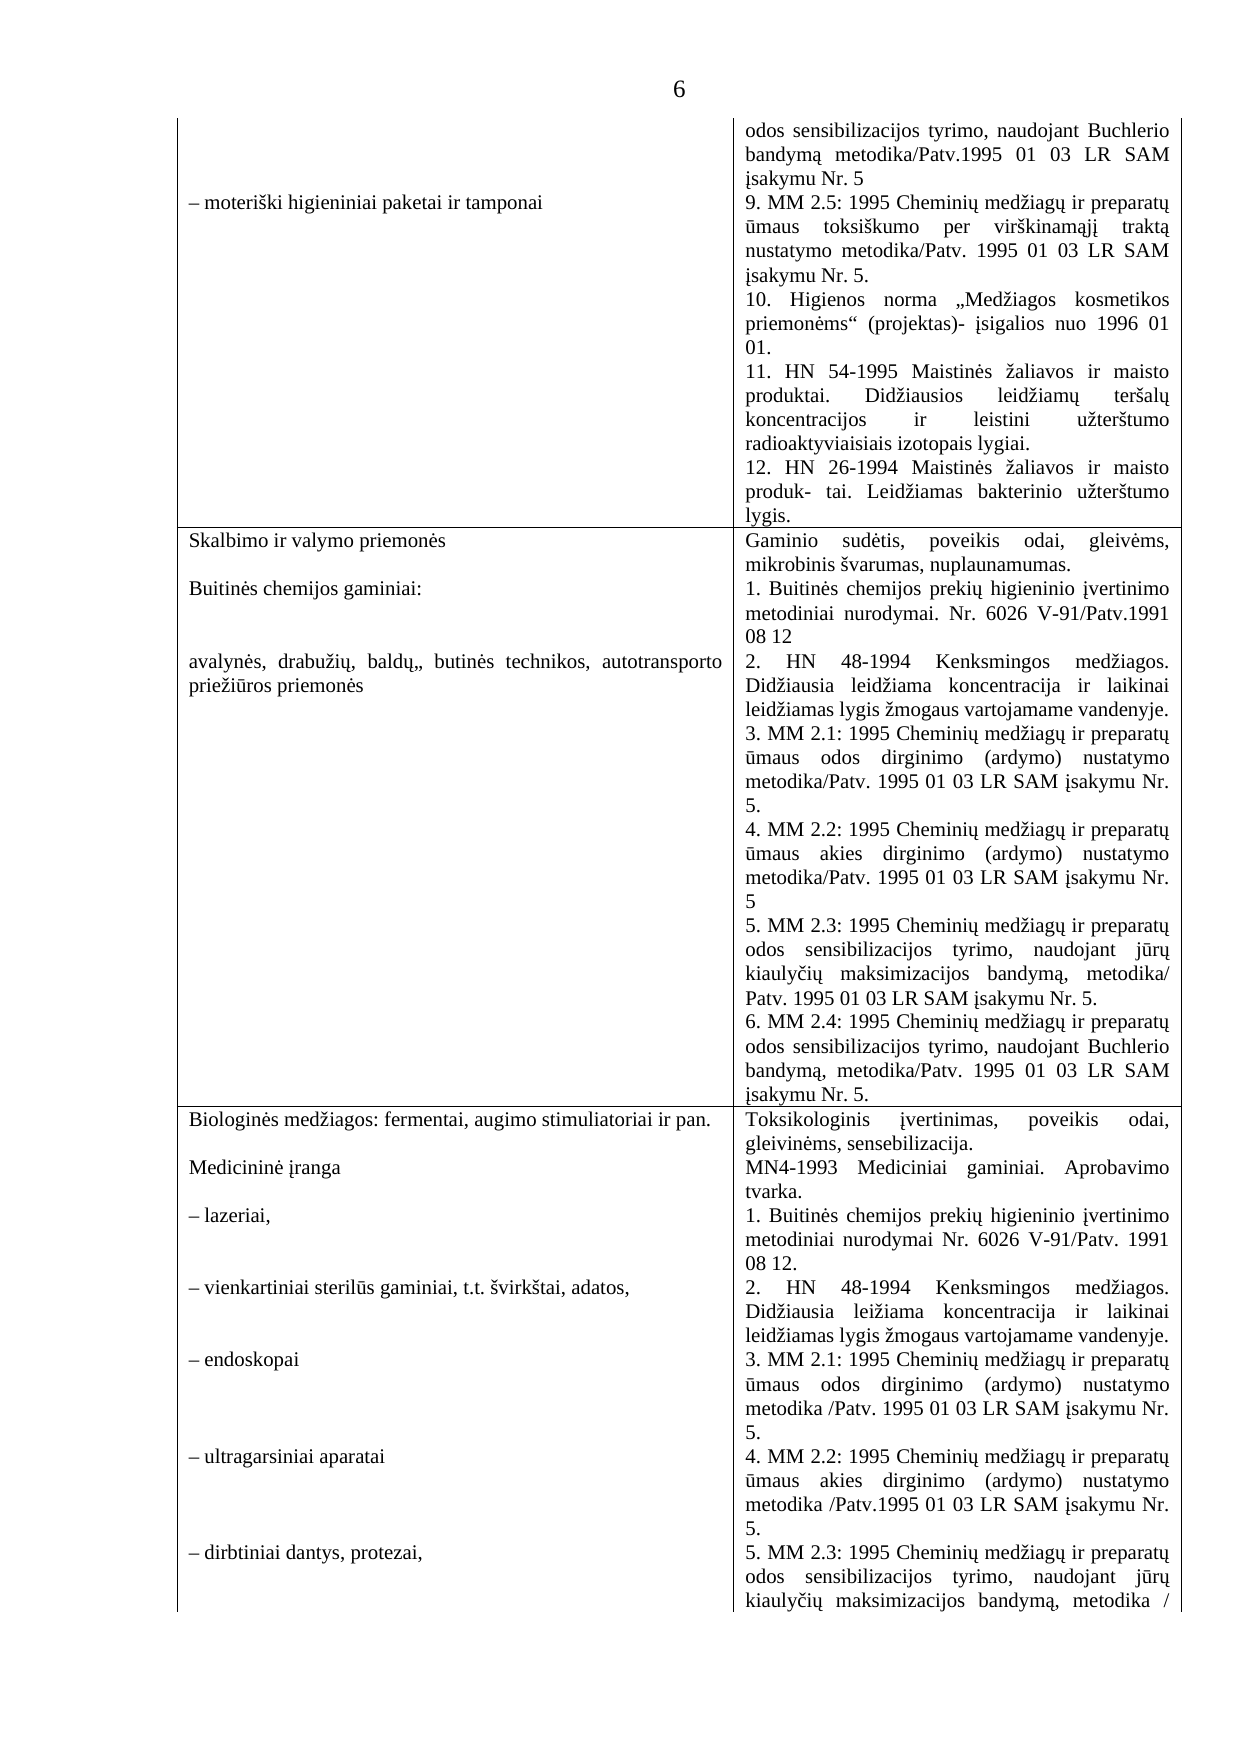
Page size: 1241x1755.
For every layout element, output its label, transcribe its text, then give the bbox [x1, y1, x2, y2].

table_cell 3. MM 2.1: 1995 Cheminių medžiagų ir preparatų ūmaus odos dirginimo (ardymo) nustatymo metodika /Patv. 1995 01 03 LR SAM įsakymu Nr. 5. [734, 1348, 1181, 1444]
table_cell Biologinės medžiagos: fermentai, augimo stimuliatoriai ir pan. [178, 1107, 733, 1155]
table_cell – endoskopai [178, 1348, 733, 1444]
table_cell [178, 913, 733, 1009]
table_cell Gaminio sudėtis, poveikis odai, gleivėms, mikrobinis švarumas, nuplaunamumas. [734, 528, 1181, 576]
table_cell – lazeriai, [178, 1203, 733, 1275]
table_cell 11. HN 54-1995 Maistinės žaliavos ir maisto produktai. Didžiausios leidžiamų teršalų koncentracijos ir leistini užterštumo radioaktyviaisiais izotopais lygiai. [734, 359, 1181, 455]
table_cell – moteriški higieniniai paketai ir tamponai [178, 190, 733, 287]
table_cell MN4-1993 Mediciniai gaminiai. Aprobavimo tvarka. [734, 1155, 1181, 1203]
table_cell Buitinės chemijos gaminiai: [178, 576, 733, 648]
table_cell Toksikologinis įvertinimas, poveikis odai, gleivinėms, sensebilizacija. [734, 1107, 1181, 1155]
table_cell 9. MM 2.5: 1995 Cheminių medžiagų ir preparatų ūmaus toksiškumo per virškinamąjį traktą nustatymo metodika/Patv. 1995 01 03 LR SAM įsakymu Nr. 5. [734, 190, 1181, 287]
table_cell 1. Buitinės chemijos prekių higieninio įvertinimo metodiniai nurodymai. Nr. 6026 V-91/Patv.1991 08 12 [734, 576, 1181, 648]
table_cell odos sensibilizacijos tyrimo, naudojant Buchlerio bandymą metodika/Patv.1995 01 03 LR SAM įsakymu Nr. 5 [734, 118, 1181, 190]
table_cell [178, 359, 733, 455]
table_cell 1. Buitinės chemijos prekių higieninio įvertinimo metodiniai nurodymai Nr. 6026 V-91/Patv. 1991 08 12. [734, 1203, 1181, 1275]
table_cell 10. Higienos norma „Medžiagos kosmetikos priemonėms“ (projektas)- įsigalios nuo 1996 01 01. [734, 287, 1181, 359]
table_cell – vienkartiniai sterilūs gaminiai, t.t. švirkštai, adatos, [178, 1275, 733, 1347]
table_cell [178, 721, 733, 817]
table_cell Medicininė įranga [178, 1155, 733, 1203]
table_cell [178, 287, 733, 359]
table_cell 4. MM 2.2: 1995 Cheminių medžiagų ir preparatų ūmaus akies dirginimo (ardymo) nustatymo metodika/Patv. 1995 01 03 LR SAM įsakymu Nr. 5 [734, 817, 1181, 913]
table_cell 12. HN 26-1994 Maistinės žaliavos ir maisto produk- tai. Leidžiamas bakterinio užterštumo lygis. [734, 455, 1181, 527]
table_cell 2. HN 48-1994 Kenksmingos medžiagos. Didžiausia leidžiama koncentracija ir laikinai leidžiamas lygis žmogaus vartojamame vandenyje. [734, 649, 1181, 721]
table_cell 4. MM 2.2: 1995 Cheminių medžiagų ir preparatų ūmaus akies dirginimo (ardymo) nustatymo metodika /Patv.1995 01 03 LR SAM įsakymu Nr. 5. [734, 1444, 1181, 1540]
table_cell – ultragarsiniai aparatai [178, 1444, 733, 1540]
table_cell – dirbtiniai dantys, protezai, [178, 1540, 733, 1612]
table_cell [178, 817, 733, 913]
table_cell 2. HN 48-1994 Kenksmingos medžiagos. Didžiausia leižiama koncentracija ir laikinai leidžiamas lygis žmogaus vartojamame vandenyje. [734, 1275, 1181, 1347]
table_cell 5. MM 2.3: 1995 Cheminių medžiagų ir preparatų odos sensibilizacijos tyrimo, naudojant jūrų kiaulyčių maksimizacijos bandymą, metodika / [734, 1540, 1181, 1612]
table_cell 3. MM 2.1: 1995 Cheminių medžiagų ir preparatų ūmaus odos dirginimo (ardymo) nustatymo metodika/Patv. 1995 01 03 LR SAM įsakymu Nr. 5. [734, 721, 1181, 817]
table_cell [178, 455, 733, 527]
table_cell 6. MM 2.4: 1995 Cheminių medžiagų ir preparatų odos sensibilizacijos tyrimo, naudojant Buchlerio bandymą, metodika/Patv. 1995 01 03 LR SAM įsakymu Nr. 5. [734, 1010, 1181, 1106]
table_cell [178, 118, 733, 190]
table_cell Skalbimo ir valymo priemonės [178, 528, 733, 576]
table_cell 5. MM 2.3: 1995 Cheminių medžiagų ir preparatų odos sensibilizacijos tyrimo, naudojant jūrų kiaulyčių maksimizacijos bandymą, metodika/ Patv. 1995 01 03 LR SAM įsakymu Nr. 5. [734, 913, 1181, 1009]
table_cell avalynės, drabužių, baldų„ butinės technikos, autotransporto priežiūros priemonės [178, 649, 733, 721]
table_cell [178, 1010, 733, 1106]
